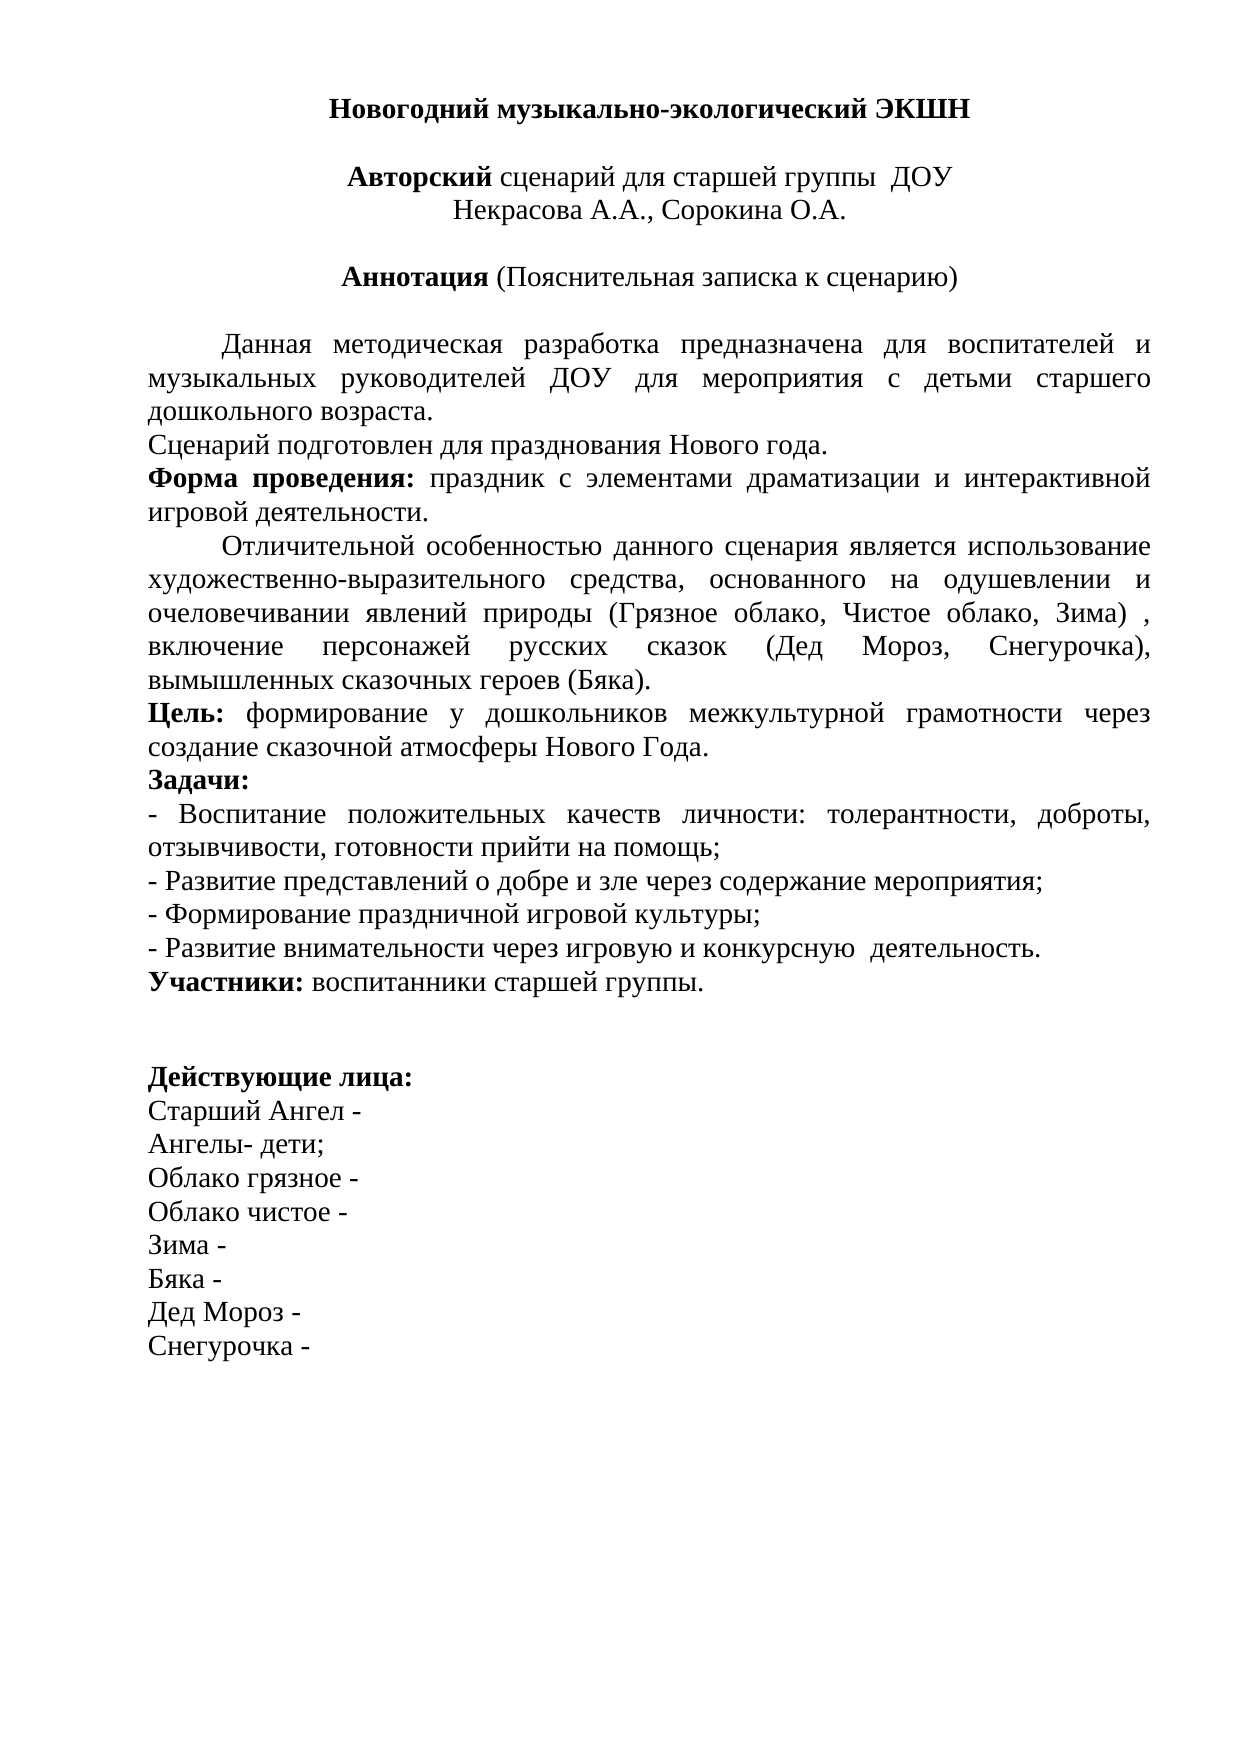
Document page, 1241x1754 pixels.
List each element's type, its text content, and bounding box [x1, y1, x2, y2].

text Цель: формирование у дошкольников межкультурной грамотности через создание сказочной атмосферы Нового Года. [148, 695, 1152, 762]
text Авторский сценарий для старшей группы ДОУ [148, 159, 1152, 192]
text Действующие лица: [148, 1059, 1152, 1093]
text - Воспитание положительных качеств личности: толерантности, доброты, отзывчивости, готовности прийти на помощь; [148, 796, 1152, 863]
text Сценарий подготовлен для празднования Нового года. [148, 427, 1152, 461]
text - Развитие представлений о добре и зле через содержание мероприятия; [148, 863, 1152, 897]
text - Развитие внимательности через игровую и конкурсную деятельность. [148, 930, 1152, 964]
text Участники: воспитанники старшей группы. [148, 964, 1152, 997]
text - Формирование праздничной игровой культуры; [148, 897, 1152, 930]
text Бяка - [148, 1261, 1152, 1294]
text Снегурочка - [148, 1328, 1152, 1361]
text Отличительной особенностью данного сценария является использование художественно-выразительного средства, основанного на одушевлении и очеловечивании явлений природы (Грязное облако, Чистое облако, Зима) , включение персонажей русских сказок (Дед Мороз, Снегурочка), вымышленных сказочных героев (Бяка). [148, 528, 1152, 695]
text Облако чистое - [148, 1194, 1152, 1227]
text Облако грязное - [148, 1160, 1152, 1194]
text Данная методическая разработка предназначена для воспитателей и музыкальных руководителей ДОУ для мероприятия с детьми старшего дошкольного возраста. [148, 326, 1152, 427]
text Аннотация (Пояснительная записка к сценарию) [148, 259, 1152, 293]
text Новогодний музыкально-экологический ЭКШН [148, 92, 1152, 125]
text Старший Ангел - [148, 1093, 1152, 1127]
text Форма проведения: праздник с элементами драматизации и интерактивной игровой деятельности. [148, 461, 1152, 528]
text Дед Мороз - [148, 1294, 1152, 1328]
text Ангелы- дети; [148, 1127, 1152, 1160]
text Зима - [148, 1227, 1152, 1261]
text Задачи: [148, 762, 1152, 796]
text Некрасова А.А., Сорокина О.А. [148, 192, 1152, 226]
